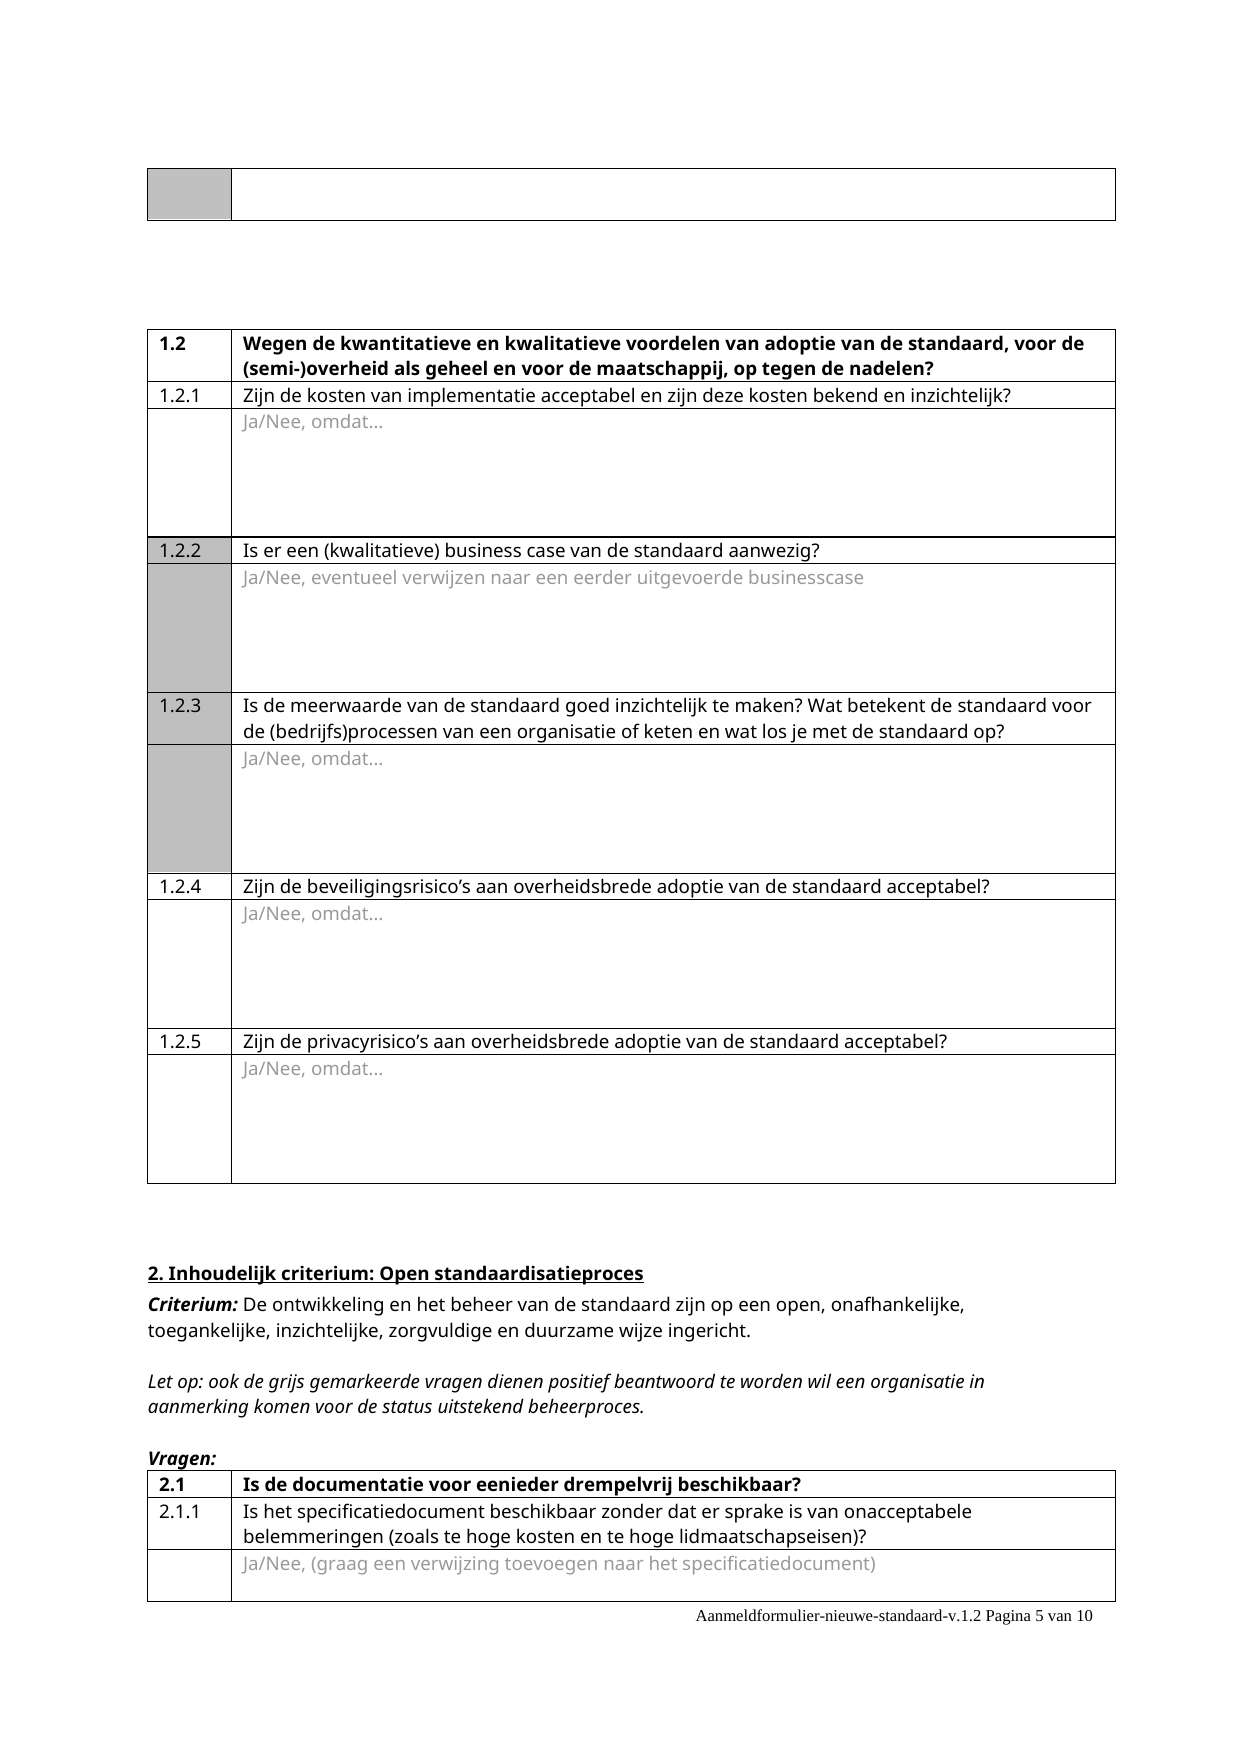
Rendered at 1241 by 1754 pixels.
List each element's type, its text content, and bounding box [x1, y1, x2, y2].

text Vragen: [148, 1445, 1092, 1470]
subtitle 2. Inhoudelijk criterium: Open standaardisatieproces [148, 1260, 1092, 1285]
table_cell Ja/Nee, omdat… [232, 1055, 1115, 1183]
table_cell [148, 564, 231, 692]
table_cell Is de meerwaarde van de standaard goed inzichtelijk te maken? Wat betekent de standaard voor de (bedrijfs)processen van een organisatie of keten en wat los je met de standaard op? [232, 693, 1115, 744]
table_cell Ja/Nee, eventueel verwijzen naar een eerder uitgevoerde businesscase [232, 564, 1115, 692]
table_cell Zijn de privacyrisico’s aan overheidsbrede adoptie van de standaard acceptabel? [232, 1029, 1115, 1054]
table_header Wegen de kwantitatieve en kwalitatieve voordelen van adoptie van de standaard, voor de (semi-)overheid als geheel en voor de maatschappij, op tegen de nadelen? [232, 330, 1115, 381]
table_cell 2.1.1 [148, 1498, 231, 1549]
table_cell 1.2.1 [148, 382, 231, 408]
table_cell Is het specificatiedocument beschikbaar zonder dat er sprake is van onacceptabele belemmeringen (zoals te hoge kosten en te hoge lidmaatschapseisen)? [232, 1498, 1115, 1549]
table_cell Ja/Nee, (graag een verwijzing toevoegen naar het specificatiedocument) [232, 1550, 1115, 1601]
table_cell Ja/Nee, omdat… [232, 409, 1115, 536]
table_cell 1.2.3 [148, 693, 231, 744]
table_cell 1.2.4 [148, 874, 231, 899]
table_header 1.2 [148, 330, 231, 381]
table_cell 1.2.5 [148, 1029, 231, 1054]
table_header Is de documentatie voor eenieder drempelvrij beschikbaar? [232, 1471, 1115, 1497]
table_header 2.1 [148, 1471, 231, 1497]
table_cell [148, 900, 231, 1028]
table_cell [148, 169, 231, 219]
table_cell Is er een (kwalitatieve) business case van de standaard aanwezig? [232, 538, 1115, 563]
table_cell Ja/Nee, omdat… [232, 900, 1115, 1028]
text Criterium: De ontwikkeling en het beheer van de standaard zijn op een open, onafhankelijke, toegankelijke, inzichtelijke, zorgvuldige en duurzame wijze ingericht. [148, 1292, 1092, 1343]
table_cell [148, 1055, 231, 1183]
table_cell [148, 1550, 231, 1601]
table_cell Zijn de beveiligingsrisico’s aan overheidsbrede adoptie van de standaard acceptabel? [232, 874, 1115, 899]
text Let op: ook de grijs gemarkeerde vragen dienen positief beantwoord te worden wil een organisatie in aanmerking komen voor de status uitstekend beheerproces. [148, 1368, 1092, 1419]
table_cell 1.2.2 [148, 538, 231, 563]
table_cell [148, 409, 231, 536]
table_cell Ja/Nee, omdat… [232, 745, 1115, 872]
table_cell [232, 169, 1115, 219]
table_cell Zijn de kosten van implementatie acceptabel en zijn deze kosten bekend en inzichtelijk? [232, 382, 1115, 408]
table_cell [148, 745, 231, 872]
